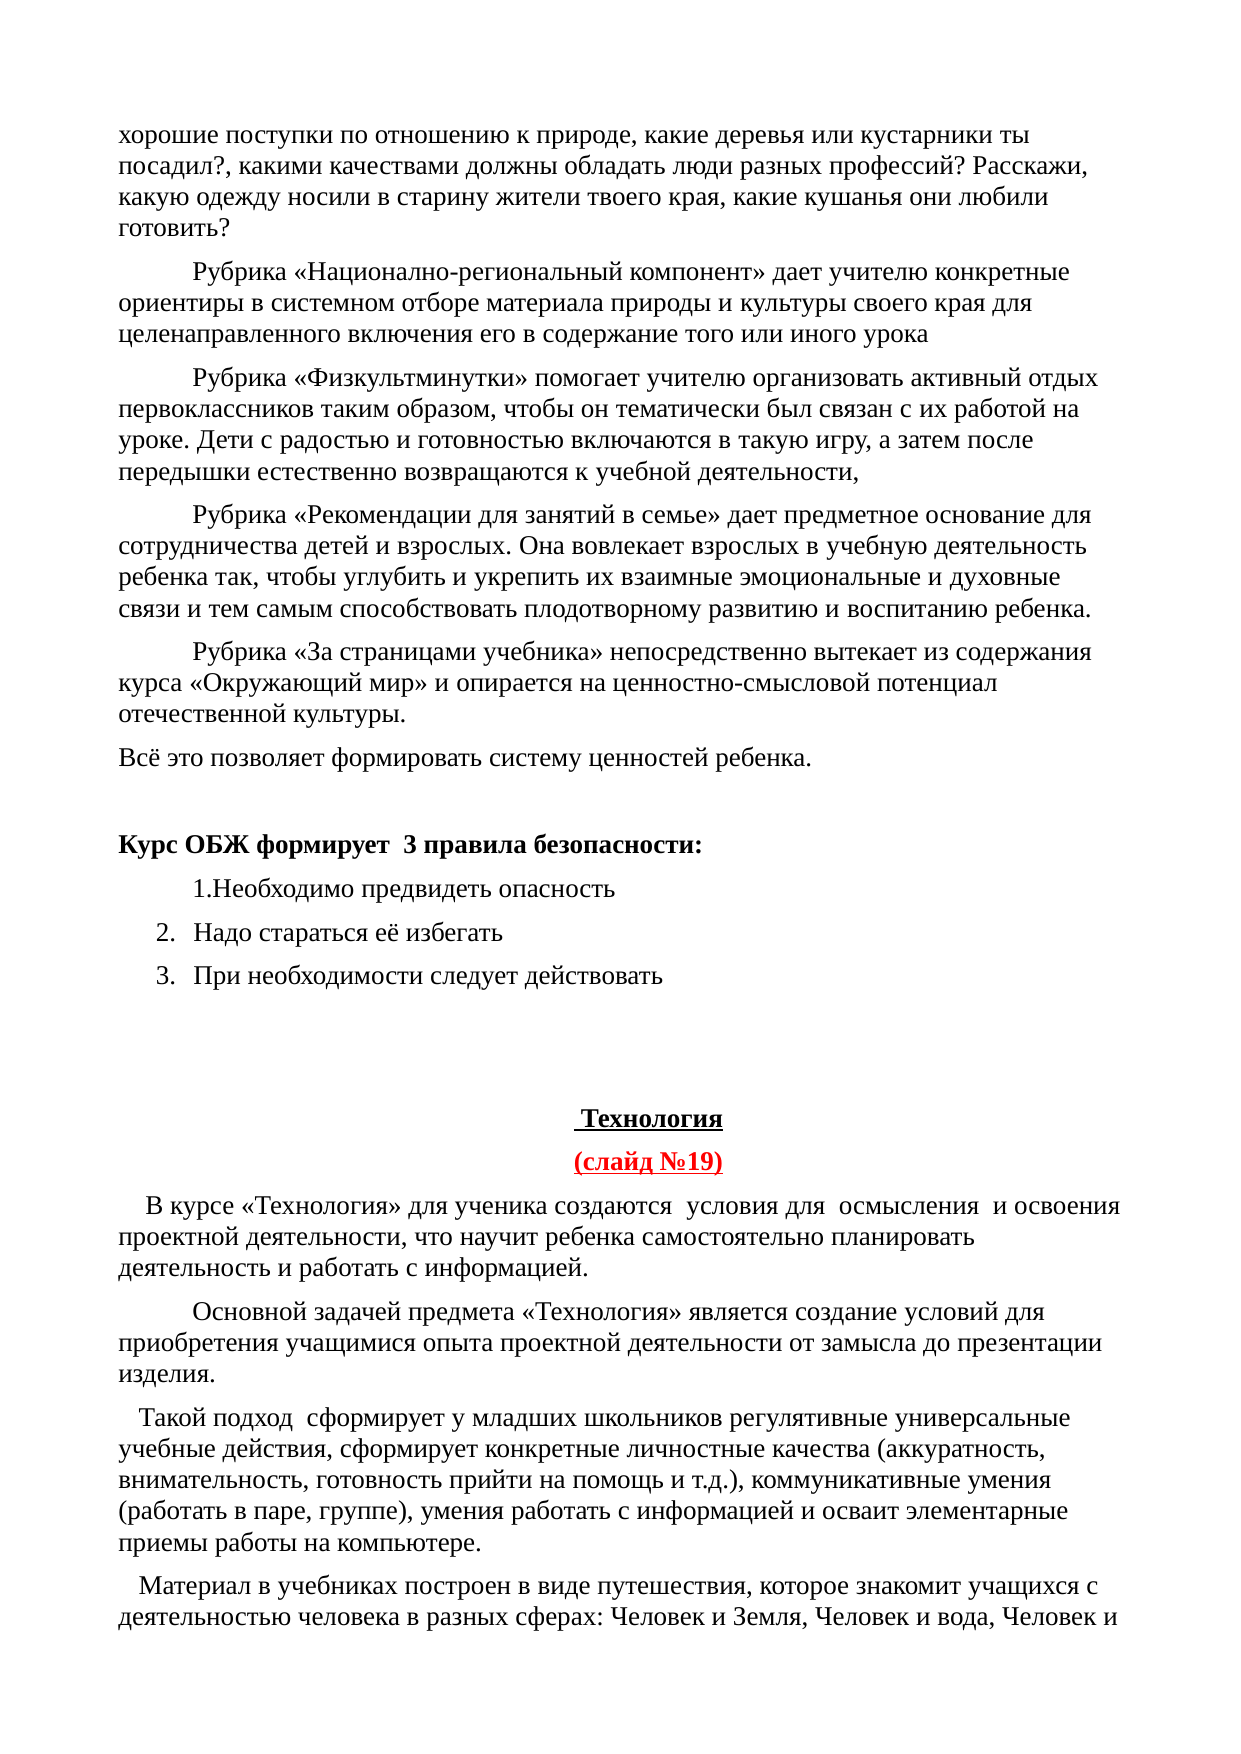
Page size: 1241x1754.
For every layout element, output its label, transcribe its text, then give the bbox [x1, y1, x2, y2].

text Рубрика «Национално-региональный компонент» дает учителю конкретные ориентиры в системном отборе материала природы и культуры своего края для целенаправленного включения его в содержание того или иного урока [118, 255, 1122, 349]
text Такой подход сформирует у младших школьников регулятивные универсальные учебные действия, сформирует конкретные личностные качества (аккуратность, внимательность, готовность прийти на помощь и т.д.), коммуникативные умения (работать в паре, группе), умения работать с информацией и осваит элементарные приемы работы на компьютере. [118, 1401, 1122, 1557]
text Материал в учебниках построен в виде путешествия, которое знакомит учащихся с деятельностью человека в разных сферах: Человек и Земля, Человек и вода, Человек и [118, 1569, 1122, 1632]
list Надо стараться её избегать [156, 916, 1122, 947]
text 1.Необходимо предвидеть опасность [118, 872, 1122, 903]
text Рубрика «За страницами учебника» непосредственно вытекает из содержания курса «Окружающий мир» и опирается на ценностно-смысловой потенциал отечественной культуры. [118, 635, 1122, 729]
text Технология [118, 1102, 1122, 1133]
text (слайд №19) [118, 1146, 1122, 1177]
text Всё это позволяет формировать систему ценностей ребенка. [118, 741, 1122, 772]
text хорошие поступки по отношению к природе, какие деревья или кустарники ты посадил?, какими качествами должны обладать люди разных профессий? Расскажи, какую одежду носили в старину жители твоего края, какие кушанья они любили готовить? [118, 118, 1122, 243]
text В курсе «Технология» для ученика создаются условия для осмысления и освоения проектной деятельности, что научит ребенка самостоятельно планировать деятельность и работать с информацией. [118, 1189, 1122, 1283]
list При необходимости следует действовать [156, 959, 1122, 991]
text Курс ОБЖ формирует 3 правила безопасности: [118, 828, 1122, 860]
text Основной задачей предмета «Технология» является создание условий для приобретения учащимися опыта проектной деятельности от замысла до презентации изделия. [118, 1295, 1122, 1388]
text Рубрика «Рекомендации для занятий в семье» дает предметное основание для сотрудничества детей и взрослых. Она вовлекает взрослых в учебную деятельность ребенка так, чтобы углубить и укрепить их взаимные эмоциональные и духовные связи и тем самым способствовать плодотворному развитию и воспитанию ребенка. [118, 498, 1122, 623]
text Рубрика «Физкультминутки» помогает учителю организовать активный отдых первоклассников таким образом, чтобы он тематически был связан с их работой на уроке. Дети с радостью и готовностью включаются в такую игру, а затем после передышки естественно возвращаются к учебной деятельности, [118, 361, 1122, 486]
